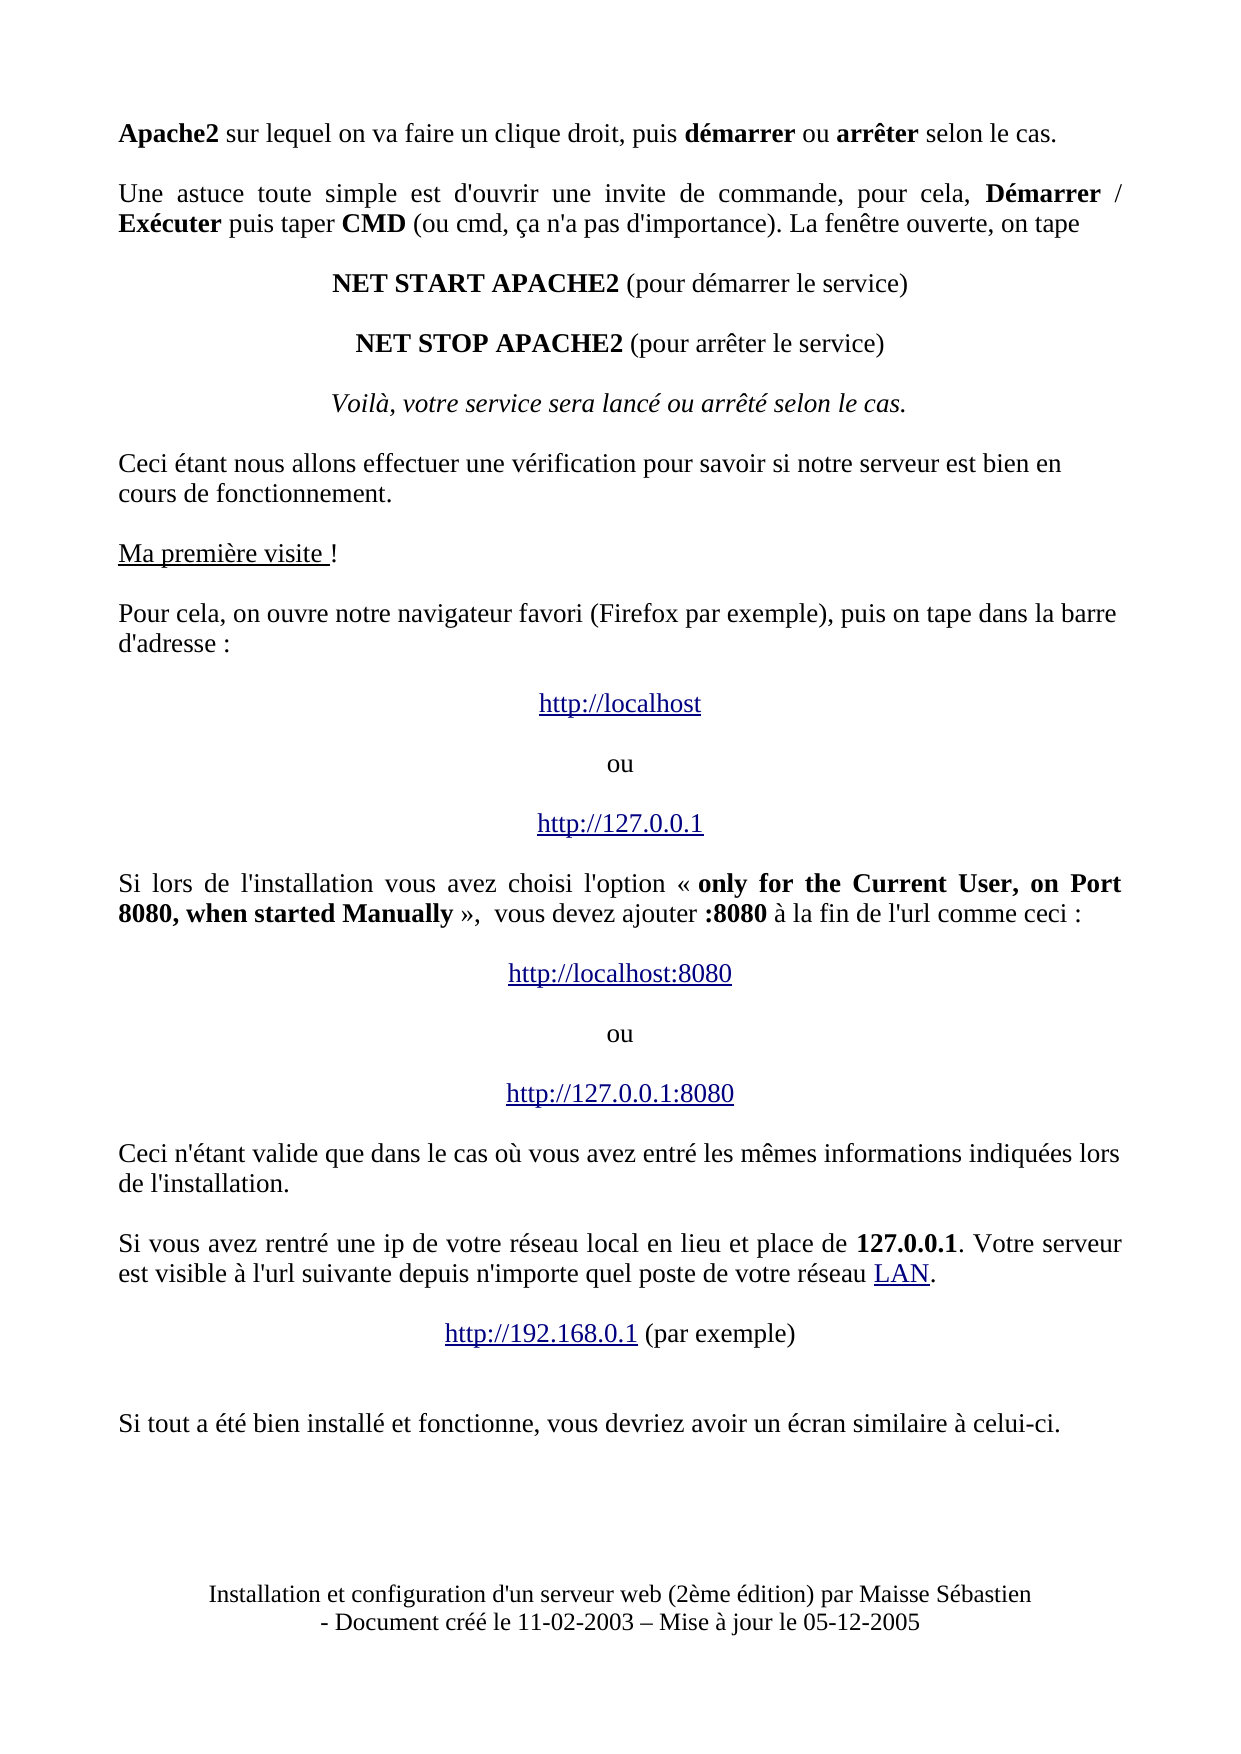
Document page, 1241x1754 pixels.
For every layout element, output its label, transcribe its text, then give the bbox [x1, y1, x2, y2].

text Ceci n'étant valide que dans le cas où vous avez entré les mêmes informations indiquées lors de l'installation. [118, 1138, 1122, 1198]
text ou [118, 748, 1122, 778]
text NET STOP APACHE2 (pour arrêter le service) [118, 328, 1122, 358]
text Apache2 sur lequel on va faire un clique droit, puis démarrer ou arrêter selon le cas. [118, 118, 1122, 148]
text ou [118, 1018, 1122, 1048]
text Voilà, votre service sera lancé ou arrêté selon le cas. [118, 388, 1122, 418]
text Pour cela, on ouvre notre navigateur favori (Firefox par exemple), puis on tape dans la barre d'adresse : [118, 598, 1122, 658]
text Ceci étant nous allons effectuer une vérification pour savoir si notre serveur est bien en cours de fonctionnement. [118, 448, 1122, 508]
text NET START APACHE2 (pour démarrer le service) [118, 268, 1122, 298]
text http://192.168.0.1 (par exemple) [118, 1318, 1122, 1348]
text http://localhost:8080 [118, 958, 1122, 988]
text Si vous avez rentré une ip de votre réseau local en lieu et place de 127.0.0.1. Votre serveur est visible à l'url suivante depuis n'importe quel poste de votre réseau LAN. [118, 1228, 1122, 1288]
text Si lors de l'installation vous avez choisi l'option « only for the Current User, on Port 8080, when started Manually », vous devez ajouter :8080 à la fin de l'url comme ceci : [118, 868, 1122, 928]
text http://127.0.0.1:8080 [118, 1078, 1122, 1108]
text Ma première visite ! [118, 538, 1122, 568]
text Une astuce toute simple est d'ouvrir une invite de commande, pour cela, Démarrer / Exécuter puis taper CMD (ou cmd, ça n'a pas d'importance). La fenêtre ouverte, on tape [118, 178, 1122, 238]
text http://127.0.0.1 [118, 808, 1122, 838]
text Si tout a été bien installé et fonctionne, vous devriez avoir un écran similaire à celui-ci. [118, 1408, 1122, 1438]
text http://localhost [118, 688, 1122, 718]
